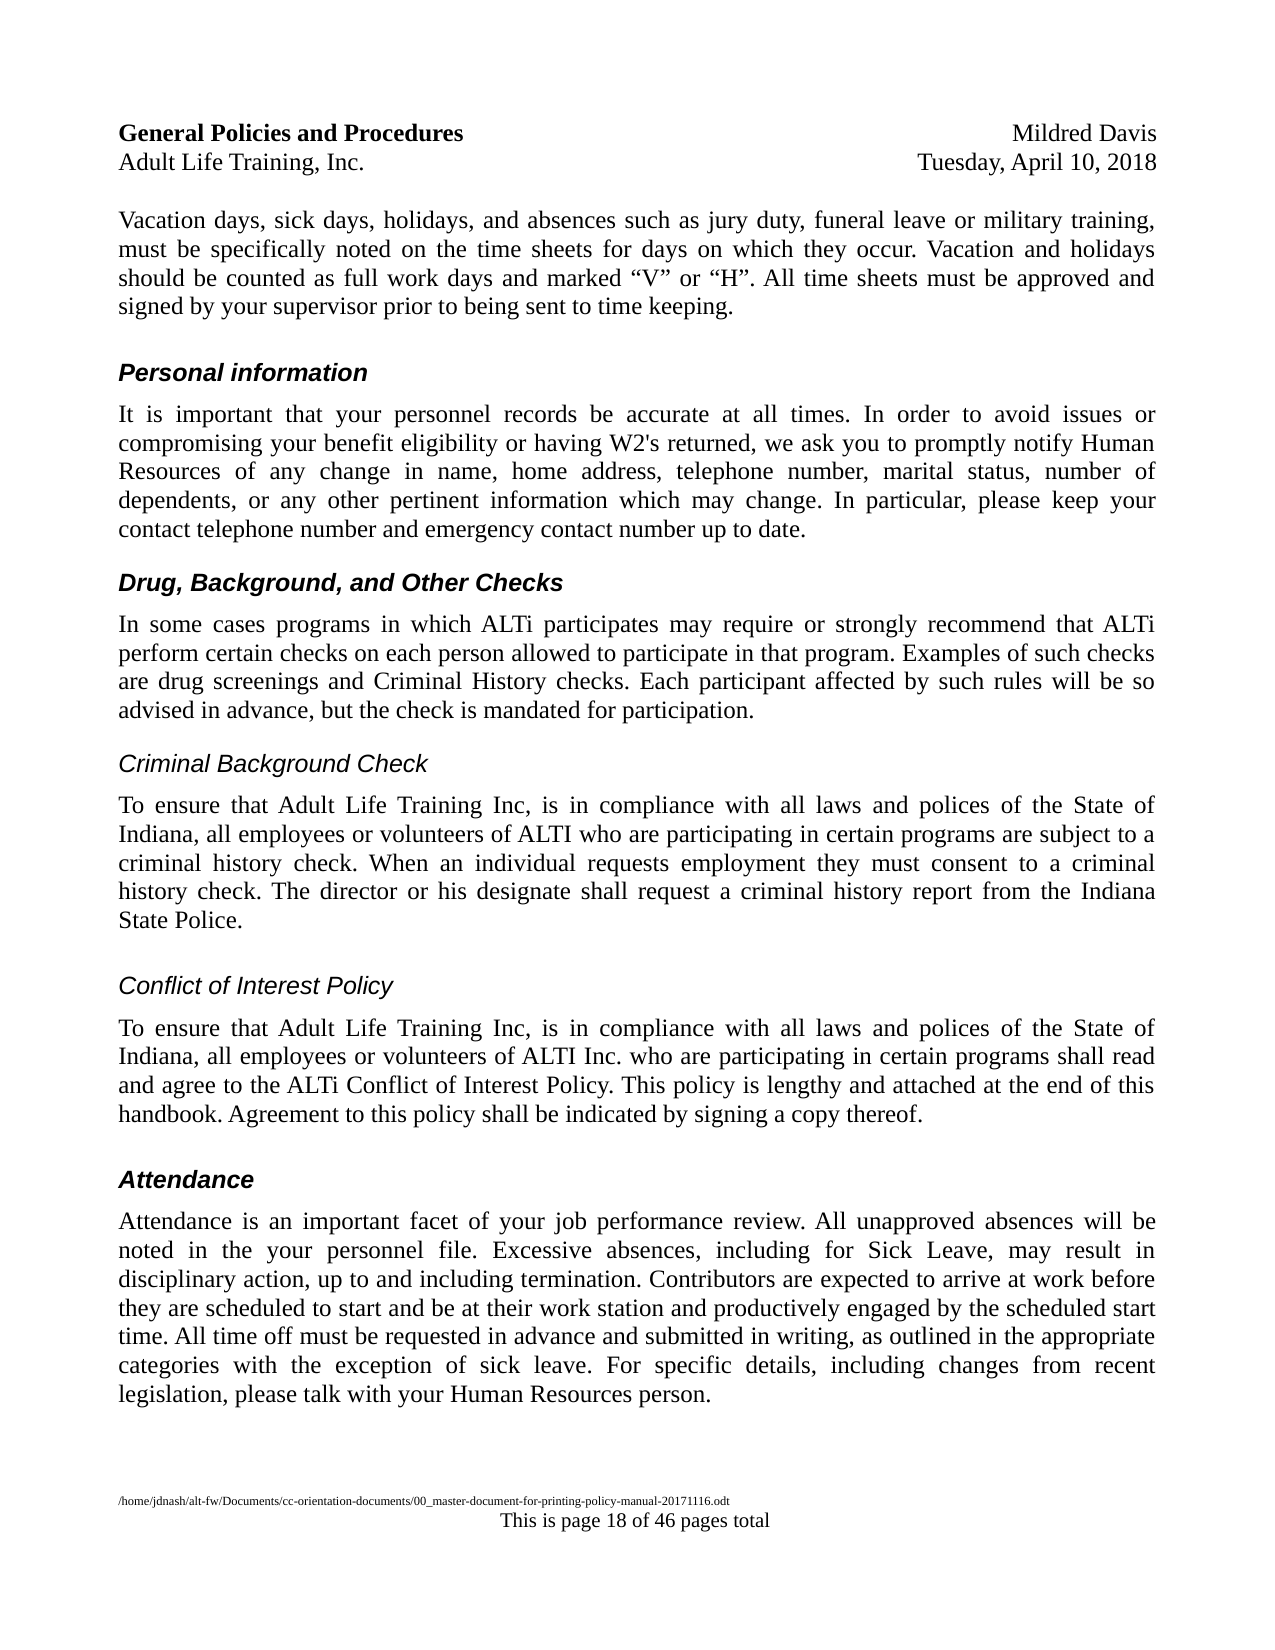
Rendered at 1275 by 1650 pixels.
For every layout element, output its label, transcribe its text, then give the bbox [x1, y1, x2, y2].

text To ensure that Adult Life Training Inc, is in compliance with all laws and polices of the State of Indiana, all employees or volunteers of ALTI Inc. who are participating in certain programs shall read and agree to the ALTi Conflict of Interest Policy. This policy is lengthy and attached at the end of this handbook. Agreement to this policy shall be indicated by signing a copy thereof. [118, 1013, 1157, 1128]
subtitle Personal information [118, 358, 1157, 386]
subtitle Drug, Background, and Other Checks [118, 568, 1157, 596]
text To ensure that Adult Life Training Inc, is in compliance with all laws and polices of the State of Indiana, all employees or volunteers of ALTI who are participating in certain programs are subject to a criminal history check. When an individual requests employment they must consent to a criminal history check. The director or his designate shall request a criminal history report from the Indiana State Police. [118, 790, 1157, 934]
text Vacation days, sick days, holidays, and absences such as jury duty, funeral leave or military training, must be specifically noted on the time sheets for days on which they occur. Vacation and holidays should be counted as full work days and marked “V” or “H”. All time sheets must be approved and signed by your supervisor prior to being sent to time keeping. [118, 205, 1157, 320]
subtitle Attendance [118, 1165, 1157, 1194]
text In some cases programs in which ALTi participates may require or strongly recommend that ALTi perform certain checks on each person allowed to participate in that program. Examples of such checks are drug screenings and Criminal History checks. Each participant affected by such rules will be so advised in advance, but the check is mandated for participation. [118, 609, 1157, 724]
subtitle Conflict of Interest Policy [118, 971, 1157, 1000]
text Attendance is an important facet of your job performance review. All unapproved absences will be noted in the your personnel file. Excessive absences, including for Sick Leave, may result in disciplinary action, up to and including termination. Contributors are expected to arrive at work before they are scheduled to start and be at their work station and productively engaged by the scheduled start time. All time off must be requested in advance and submitted in writing, as outlined in the appropriate categories with the exception of sick leave. For specific details, including changes from recent legislation, please talk with your Human Resources person. [118, 1206, 1157, 1408]
text It is important that your personnel records be accurate at all times. In order to avoid issues or compromising your benefit eligibility or having W2's returned, we ask you to promptly notify Human Resources of any change in name, home address, telephone number, marital status, number of dependents, or any other pertinent information which may change. In particular, please keep your contact telephone number and emergency contact number up to date. [118, 399, 1157, 543]
subtitle Criminal Background Check [118, 749, 1157, 778]
